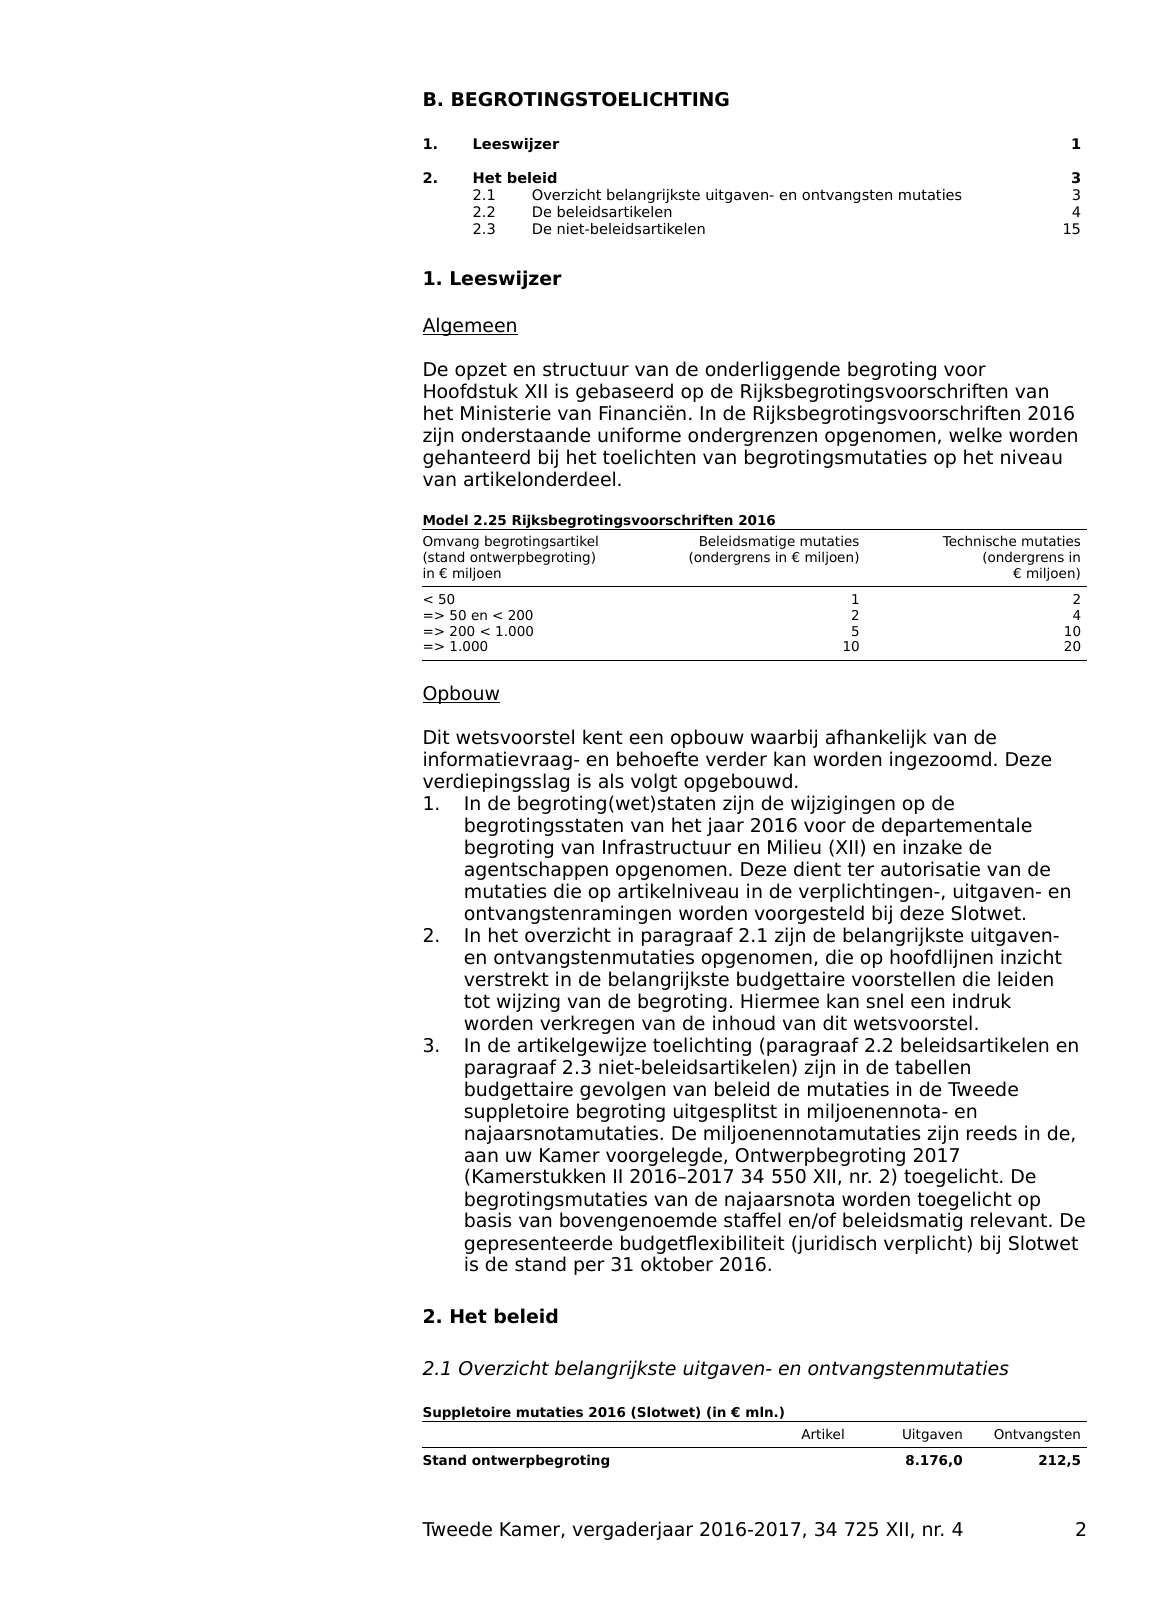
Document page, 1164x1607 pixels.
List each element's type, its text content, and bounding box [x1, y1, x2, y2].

table_cell 4 [865, 608, 1087, 623]
table_cell [470, 1422, 732, 1447]
table_cell [422, 204, 467, 221]
table_cell [1013, 153, 1087, 170]
table_header Suppletoire mutaties 2016 (Slotwet) (in € mln.) [422, 1405, 1087, 1421]
table_cell Stand ontwerpbegroting [422, 1448, 732, 1469]
table_cell 3 [1013, 170, 1087, 187]
table_cell [422, 187, 467, 204]
table_cell Omvang begrotingsartikel (stand ontwerpbegroting) in € miljoen [422, 530, 644, 586]
subtitle B. BEGROTINGSTOELICHTING [422, 89, 1087, 111]
table_cell < 50 [422, 587, 644, 608]
table_header 1 [1013, 136, 1087, 153]
text 3. In de artikelgewijze toelichting (paragraaf 2.2 beleidsartikelen en paragraaf 2.3 niet-beleidsartikelen) zijn in de tabellen budgettaire gevolgen van beleid de mutaties in de Tweede suppletoire begroting uitgesplitst in miljoenennota- en najaarsnotamutaties. De miljoenennotamutaties zijn reeds in de, aan uw Kamer voorgelegde, Ontwerpbegroting 2017 (Kamerstukken II 2016–2017 34 550 XII, nr. 2) toegelicht. De begrotingsmutaties van de najaarsnota worden toegelicht op basis van bovengenoemde staffel en/of beleidsmatig relevant. De gepresenteerde budgetflexibiliteit (juridisch verplicht) bij Slotwet is de stand per 31 oktober 2016. [422, 1034, 1087, 1276]
table_cell 5 [644, 623, 865, 639]
table_cell De beleidsartikelen [526, 204, 1013, 221]
table_header Leeswijzer [467, 136, 1013, 153]
table_cell => 1.000 [422, 639, 644, 659]
table_cell 20 [865, 639, 1087, 659]
subtitle 1. Leeswijzer [422, 268, 1087, 290]
table_header Model 2.25 Rijksbegrotingsvoorschriften 2016 [422, 513, 1087, 528]
table_cell 10 [644, 639, 865, 659]
table_cell 1 [644, 587, 865, 608]
table_cell [467, 153, 526, 170]
table_cell Beleidsmatige mutaties (ondergrens in € miljoen) [644, 530, 865, 586]
table_cell 2.2 [467, 204, 526, 221]
table_cell [422, 153, 467, 170]
table_cell 2 [644, 608, 865, 623]
table_cell Uitgaven [850, 1422, 968, 1447]
table_cell 2. [422, 170, 467, 187]
subtitle Algemeen [422, 315, 1087, 337]
table_cell 10 [865, 623, 1087, 639]
table_cell [732, 1448, 850, 1469]
subtitle 2. Het beleid [422, 1306, 1087, 1328]
table_cell 2.1 [467, 187, 526, 204]
text 1. In de begroting(wet)staten zijn de wijzigingen op de begrotingsstaten van het jaar 2016 voor de departementale begroting van Infrastructuur en Milieu (XII) en inzake de agentschappen opgenomen. Deze dient ter autorisatie van de mutaties die op artikelniveau in de verplichtingen-, uitgaven- en ontvangstenramingen worden voorgesteld bij deze Slotwet. [422, 793, 1087, 925]
table_cell Technische mutaties (ondergrens in € miljoen) [865, 530, 1087, 586]
table_cell [422, 221, 467, 238]
table_cell => 50 en < 200 [422, 608, 644, 623]
table_cell Ontvangsten [969, 1422, 1087, 1447]
table_cell 15 [1013, 221, 1087, 238]
table_cell [422, 1422, 469, 1447]
text 2. In het overzicht in paragraaf 2.1 zijn de belangrijkste uitgaven- en ontvangstenmutaties opgenomen, die op hoofdlijnen inzicht verstrekt in de belangrijkste budgettaire voorstellen die leiden tot wijzing van de begroting. Hiermee kan snel een indruk worden verkregen van de inhoud van dit wetsvoorstel. [422, 925, 1087, 1034]
subtitle 2.1 Overzicht belangrijkste uitgaven- en ontvangstenmutaties [422, 1358, 1087, 1380]
subtitle Opbouw [422, 683, 1087, 705]
table_cell 212,5 [969, 1448, 1087, 1469]
table_cell 3 [1013, 187, 1087, 204]
table_header 1. [422, 136, 467, 153]
table_cell [526, 153, 1013, 170]
table_cell De niet-beleidsartikelen [526, 221, 1013, 238]
table_cell 2 [865, 587, 1087, 608]
table_cell 2.3 [467, 221, 526, 238]
table_cell Overzicht belangrijkste uitgaven- en ontvangsten mutaties [526, 187, 1013, 204]
table_cell 4 [1013, 204, 1087, 221]
table_cell Artikel [732, 1422, 850, 1447]
table_cell Het beleid [467, 170, 1013, 187]
text De opzet en structuur van de onderliggende begroting voor Hoofdstuk XII is gebaseerd op de Rijksbegrotingsvoorschriften van het Ministerie van Financiën. In de Rijksbegrotingsvoorschriften 2016 zijn onderstaande uniforme ondergrenzen opgenomen, welke worden gehanteerd bij het toelichten van begrotingsmutaties op het niveau van artikelonderdeel. [422, 359, 1087, 491]
text Dit wetsvoorstel kent een opbouw waarbij afhankelijk van de informatievraag- en behoefte verder kan worden ingezoomd. Deze verdiepingsslag is als volgt opgebouwd. [422, 727, 1087, 793]
table_cell => 200 < 1.000 [422, 623, 644, 639]
table_cell 8.176,0 [850, 1448, 968, 1469]
